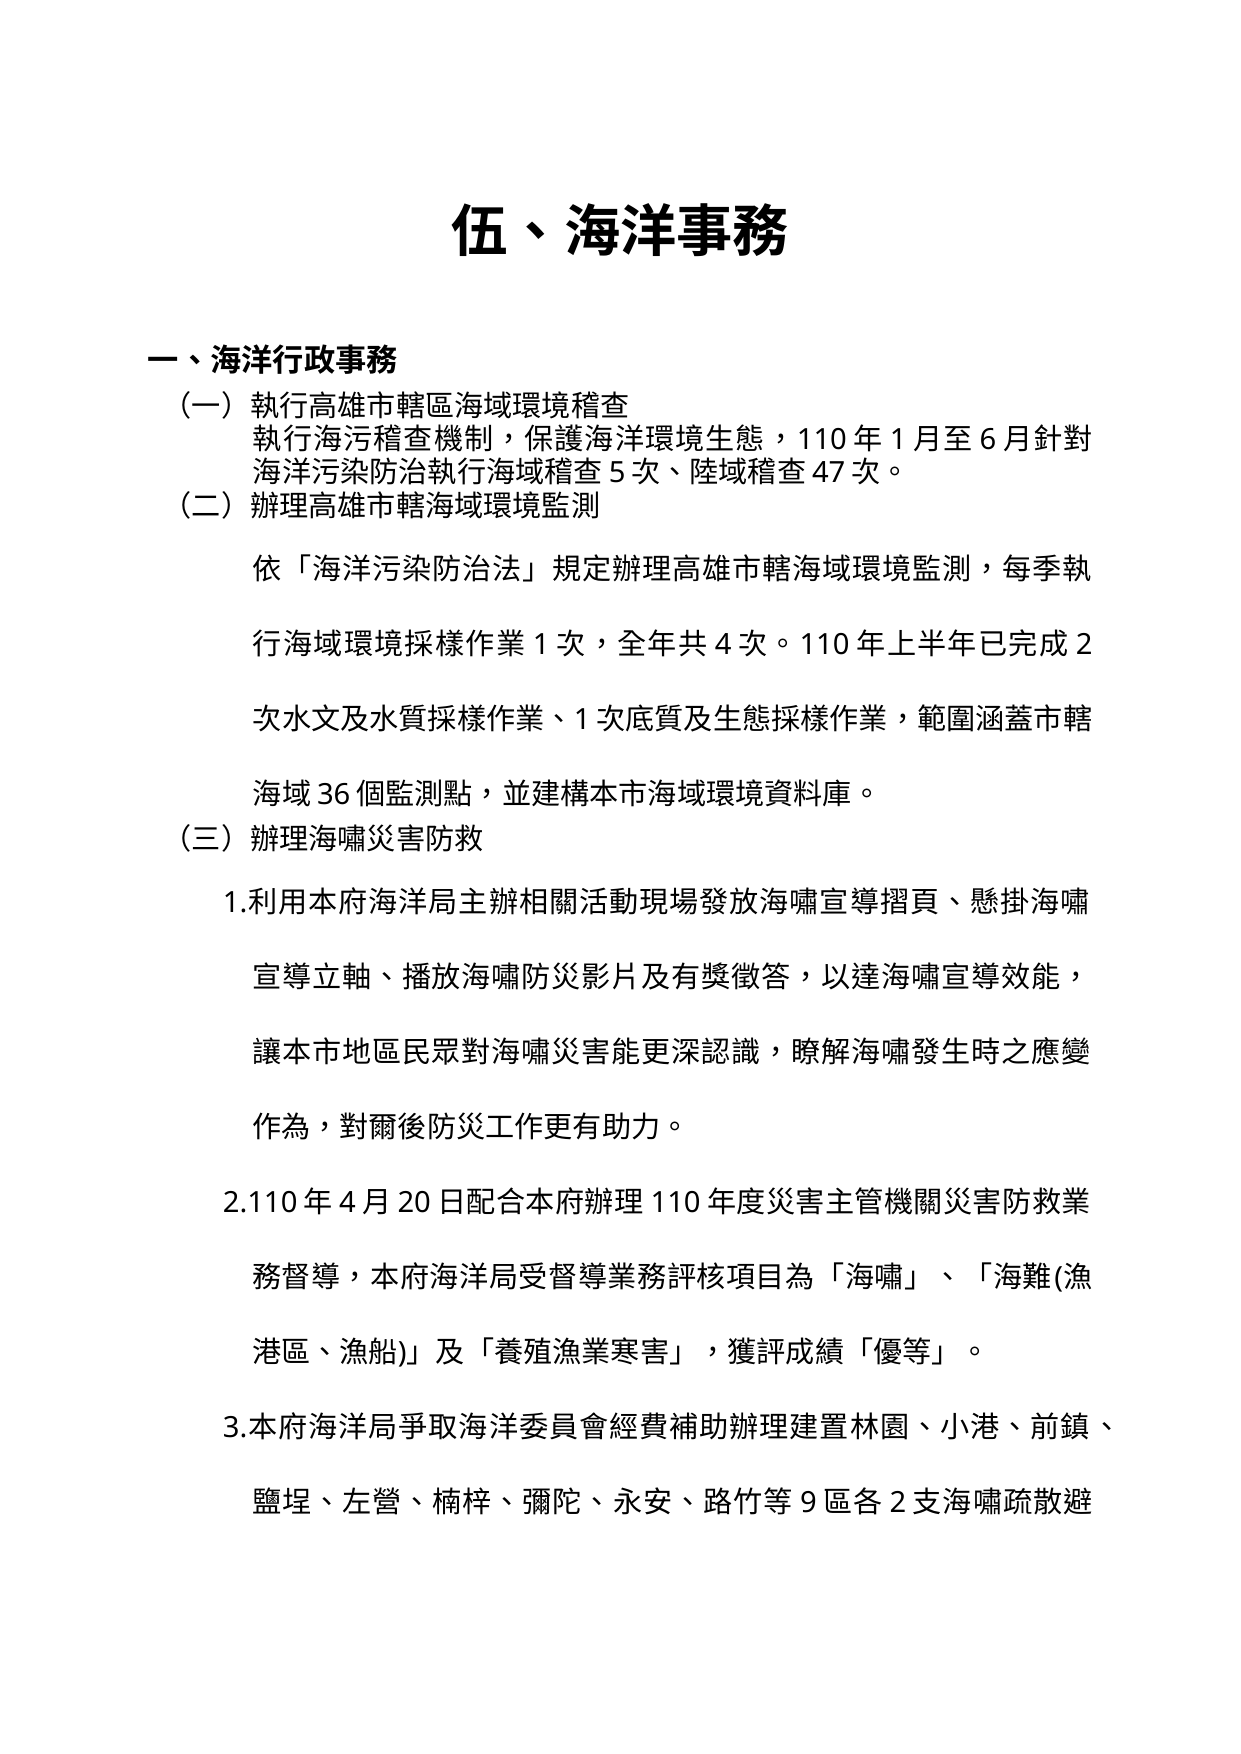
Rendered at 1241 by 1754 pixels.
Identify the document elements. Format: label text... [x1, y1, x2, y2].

list 執行海污稽查機制，保護海洋環境生態，110年1月至6月針對海洋污染防治執行海域稽查5次、陸域稽查47次。 [253, 423, 1092, 489]
text 3.本府海洋局爭取海洋委員會經費補助辦理建置林園、小港、前鎮、鹽埕、左營、楠梓、彌陀、永安、路竹等9區各2支海嘯疏散避難告示牌。 [223, 1381, 1092, 1531]
text （一）執行高雄市轄區海域環境稽查 [162, 389, 1092, 423]
text 依「海洋污染防治法」規定辦理高雄市轄海域環境監測，每季執行海域環境採樣作業1次，全年共4次。110年上半年已完成2次水文及水質採樣作業、1次底質及生態採樣作業，範圍涵蓋市轄海域36個監測點，並建構本市海域環境資料庫。 [253, 523, 1092, 823]
text （二）辦理高雄市轄海域環境監測 [162, 489, 1092, 523]
text 1.利用本府海洋局主辦相關活動現場發放海嘯宣導摺頁、懸掛海嘯宣導立軸、播放海嘯防災影片及有獎徵答，以達海嘯宣導效能，讓本市地區民眾對海嘯災害能更深認識，瞭解海嘯發生時之應變作為，對爾後防災工作更有助力。 [223, 856, 1092, 1156]
text 一、海洋行政事務 [148, 314, 1092, 389]
text 伍、海洋事務 [148, 164, 1092, 277]
text 2.110年4月20日配合本府辦理110年度災害主管機關災害防救業務督導，本府海洋局受督導業務評核項目為「海嘯」、「海難(漁港區、漁船)」及「養殖漁業寒害」，獲評成績「優等」。 [223, 1156, 1092, 1381]
text （三）辦理海嘯災害防救 [162, 823, 1092, 856]
